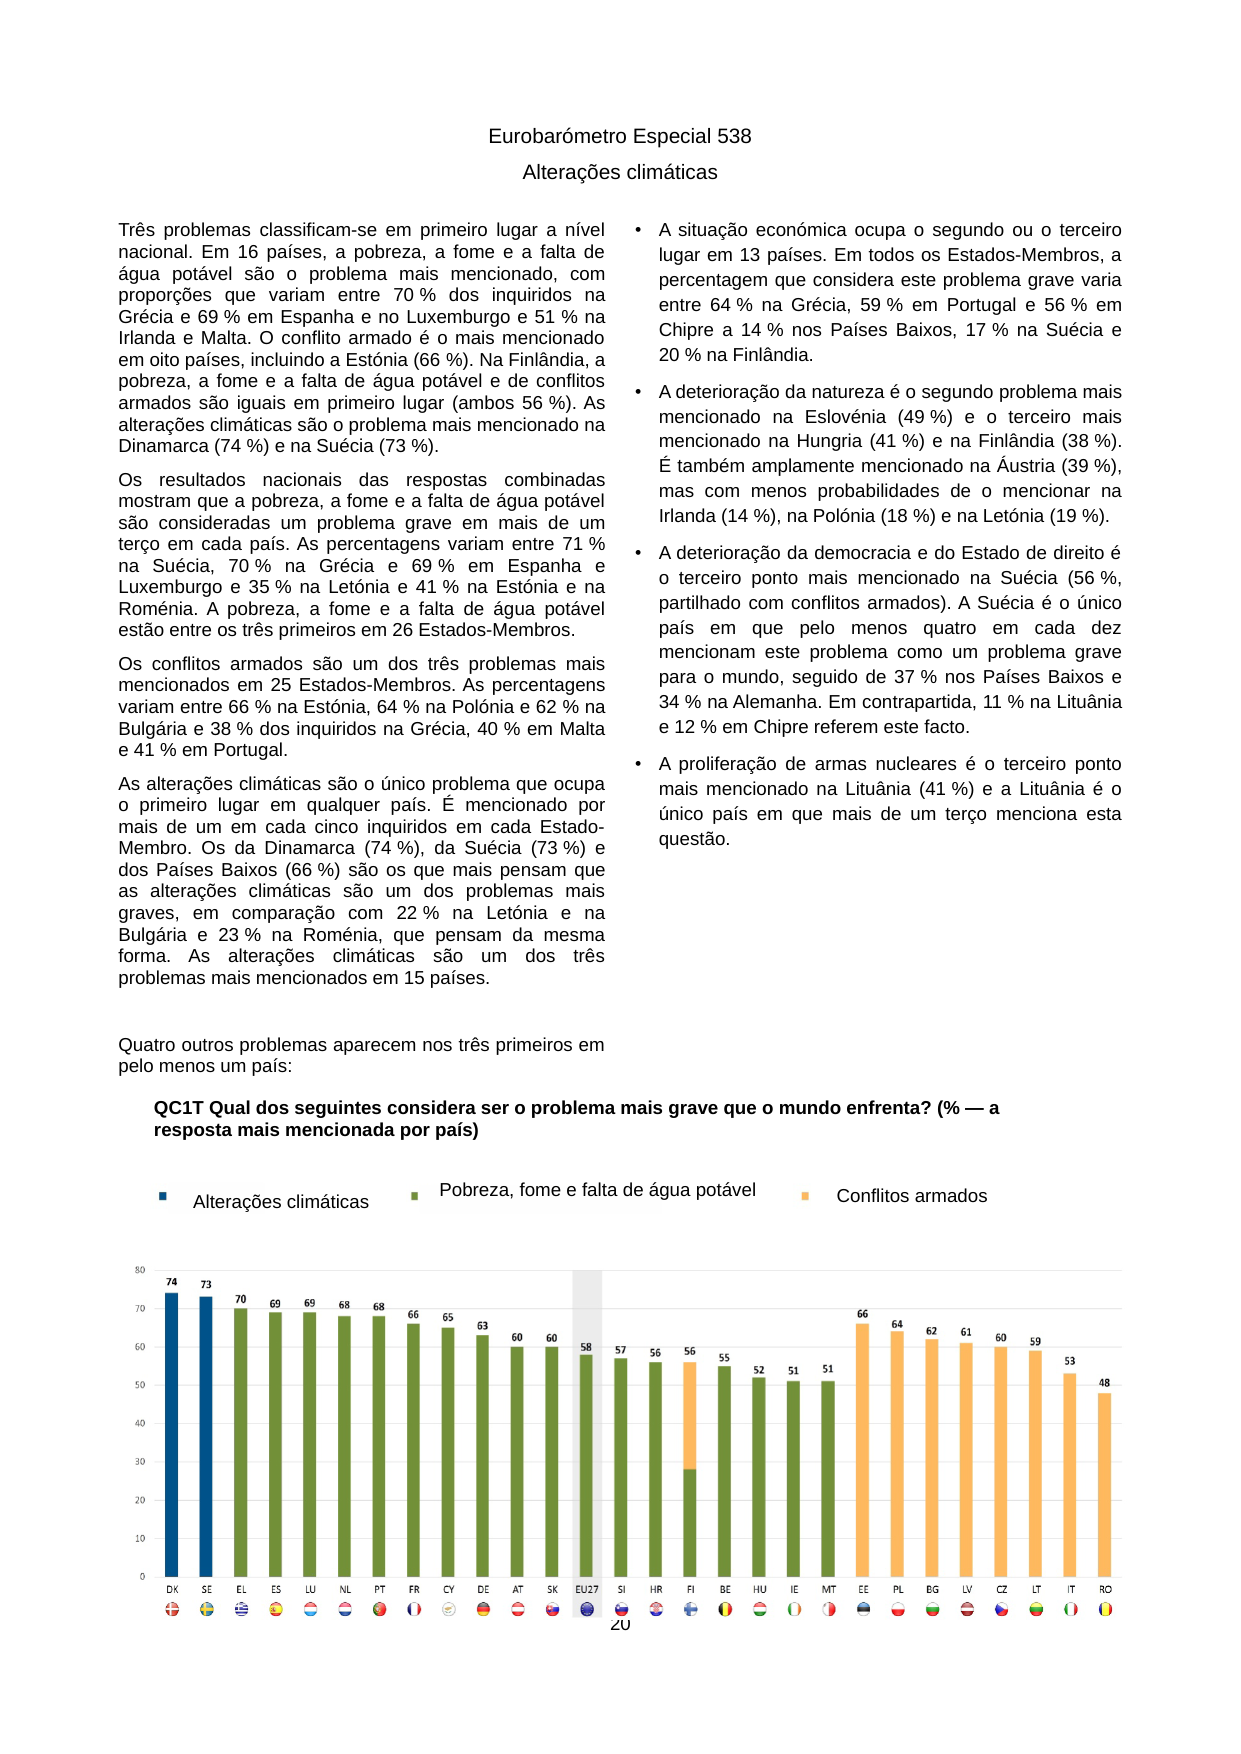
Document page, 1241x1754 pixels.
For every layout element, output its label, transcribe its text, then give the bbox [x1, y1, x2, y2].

picture [150, 1177, 811, 1214]
picture [122, 1252, 1133, 1620]
list A proliferação de armas nucleares é o terceiro ponto mais mencionado na Lituânia (41 %) e a Lituânia é o único país em que mais de um terço menciona esta questão. [635, 753, 1122, 849]
list A deterioração da democracia e do Estado de direito é o terceiro ponto mais mencionado na Suécia (56 %, partilhado com conflitos armados). A Suécia é o único país em que pelo menos quatro em cada dez mencionam este problema como um problema grave para o mundo, seguido de 37 % nos Países Baixos e 34 % na Alemanha. Em contrapartida, 11 % na Lituânia e 12 % em Chipre referem este facto. [635, 542, 1122, 737]
text Três problemas classificam-se em primeiro lugar a nível nacional. Em 16 países, a pobreza, a fome e a falta de água potável são o problema mais mencionado, com proporções que variam entre 70 % dos inquiridos na Grécia e 69 % em Espanha e no Luxemburgo e 51 % na Irlanda e Malta. O conflito armado é o mais mencionado em oito países, incluindo a Estónia (66 %). Na Finlândia, a pobreza, a fome e a falta de água potável e de conflitos armados são iguais em primeiro lugar (ambos 56 %). As alterações climáticas são o problema mais mencionado na Dinamarca (74 %) e na Suécia (73 %). [118, 219, 605, 456]
list A situação económica ocupa o segundo ou o terceiro lugar em 13 países. Em todos os Estados-Membros, a percentagem que considera este problema grave varia entre 64 % na Grécia, 59 % em Portugal e 56 % em Chipre a 14 % nos Países Baixos, 17 % na Suécia e 20 % na Finlândia. [635, 219, 1122, 365]
list A deterioração da natureza é o segundo problema mais mencionado na Eslovénia (49 %) e o terceiro mais mencionado na Hungria (41 %) e na Finlândia (38 %). É também amplamente mencionado na Áustria (39 %), mas com menos probabilidades de o mencionar na Irlanda (14 %), na Polónia (18 %) e na Letónia (19 %). [635, 381, 1122, 526]
text Os conflitos armados são um dos três problemas mais mencionados em 25 Estados-Membros. As percentagens variam entre 66 % na Estónia, 64 % na Polónia e 62 % na Bulgária e 38 % dos inquiridos na Grécia, 40 % em Malta e 41 % em Portugal. [118, 653, 605, 761]
text Quatro outros problemas aparecem nos três primeiros em pelo menos um país: [118, 1033, 605, 1076]
text Os resultados nacionais das respostas combinadas mostram que a pobreza, a fome e a falta de água potável são consideradas um problema grave em mais de um terço em cada país. As percentagens variam entre 71 % na Suécia, 70 % na Grécia e 69 % em Espanha e Luxemburgo e 35 % na Letónia e 41 % na Estónia e na Roménia. A pobreza, a fome e a falta de água potável estão entre os três primeiros em 26 Estados-Membros. [118, 468, 605, 641]
text As alterações climáticas são o único problema que ocupa o primeiro lugar em qualquer país. É mencionado por mais de um em cada cinco inquiridos em cada Estado-Membro. Os da Dinamarca (74 %), da Suécia (73 %) e dos Países Baixos (66 %) são os que mais pensam que as alterações climáticas são um dos problemas mais graves, em comparação com 22 % na Letónia e na Bulgária e 23 % na Roménia, que pensam da mesma forma. As alterações climáticas são um dos três problemas mais mencionados em 15 países. [118, 772, 605, 988]
